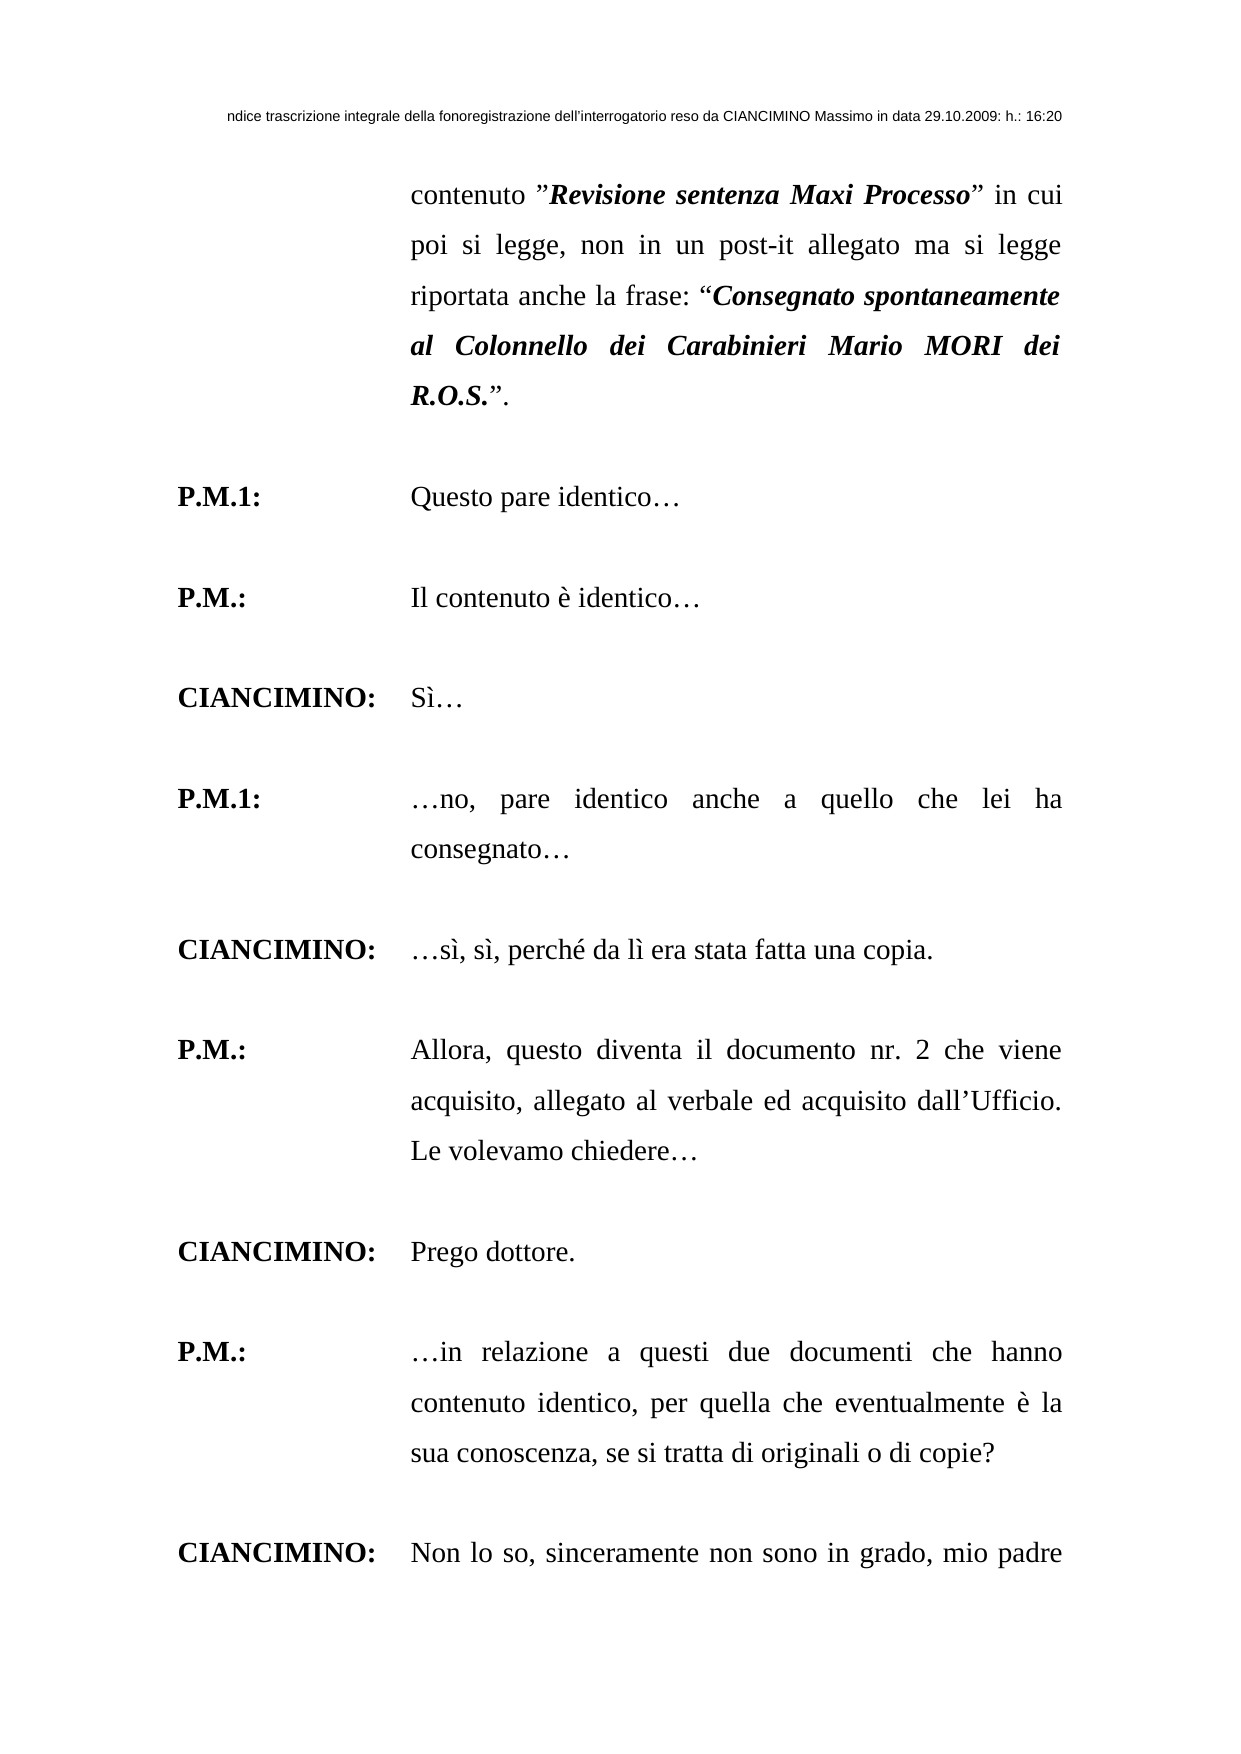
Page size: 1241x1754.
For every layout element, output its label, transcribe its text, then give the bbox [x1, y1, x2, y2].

text CIANCIMINO: Sì… [177, 680, 1063, 714]
text contenuto ”Revisione sentenza Maxi Processo” in cui poi si legge, non in un post-it allegato ma si legge riportata anche la frase: “Consegnato spontaneamente al Colonnello dei Carabinieri Mario MORI dei R.O.S.”. [177, 177, 1063, 412]
text CIANCIMINO: …sì, sì, perché da lì era stata fatta una copia. [177, 932, 1063, 965]
text CIANCIMINO: Non lo so, sinceramente non sono in grado, mio padre [177, 1536, 1063, 1569]
text CIANCIMINO: Prego dottore. [177, 1234, 1063, 1267]
text P.M.1: Questo pare identico… [177, 479, 1063, 513]
text P.M.: Allora, questo diventa il documento nr. 2 che viene acquisito, allegato al verbale ed acquisito dall’Ufficio. Le volevamo chiedere… [177, 1032, 1063, 1167]
text P.M.1: …no, pare identico anche a quello che lei ha consegnato… [177, 781, 1063, 865]
text P.M.: Il contenuto è identico… [177, 580, 1063, 613]
text P.M.: …in relazione a questi due documenti che hanno contenuto identico, per quella che eventualmente è la sua conoscenza, se si tratta di originali o di copie? [177, 1334, 1063, 1468]
